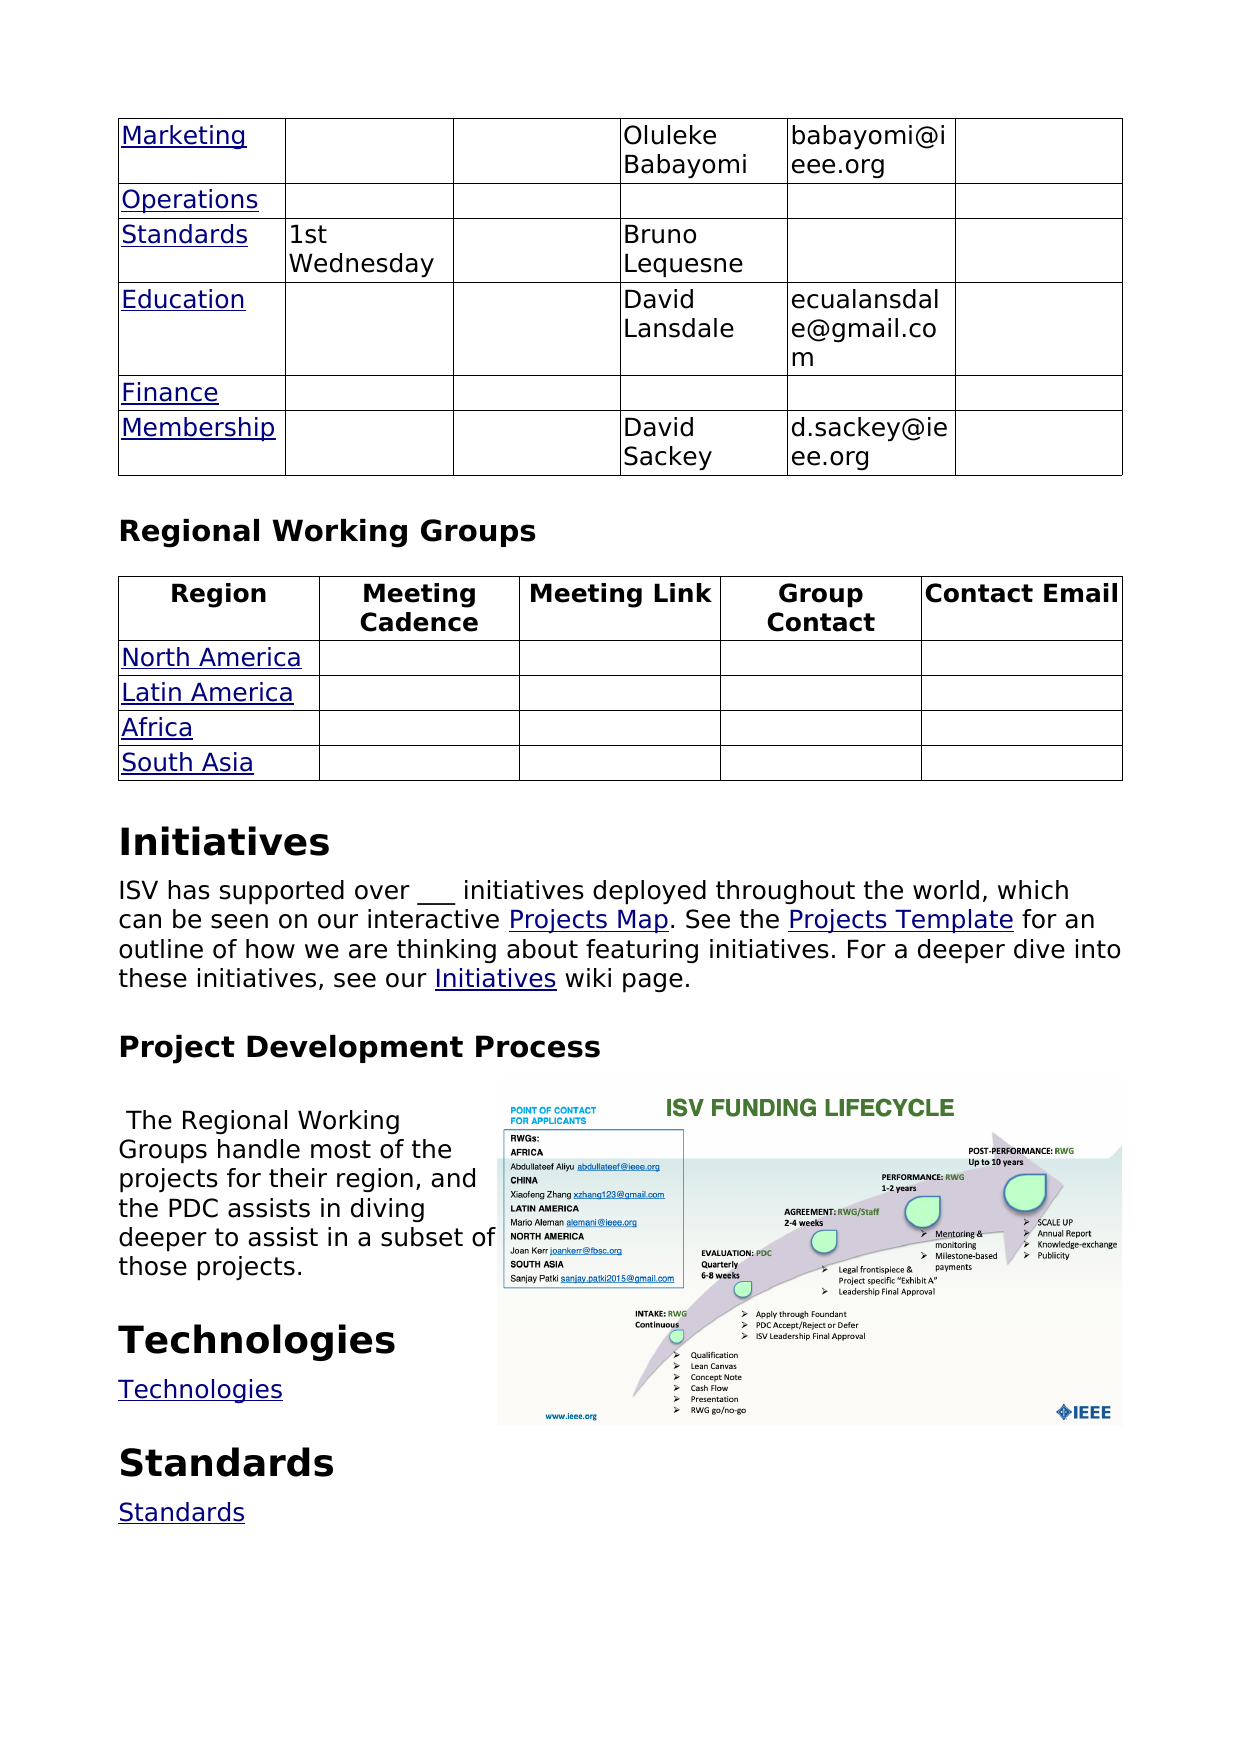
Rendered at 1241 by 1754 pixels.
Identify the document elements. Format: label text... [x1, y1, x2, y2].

table_cell ecualansdale@gmail.com [788, 283, 955, 375]
picture [497, 1077, 1123, 1426]
table_cell [621, 184, 787, 217]
table_cell [956, 219, 1122, 282]
subtitle Project Development Process [118, 1031, 1122, 1064]
table_cell [286, 184, 453, 217]
table_cell [320, 641, 519, 675]
table_cell d.sackey@ieee.org [788, 411, 955, 474]
table_cell [520, 676, 720, 710]
table_header Group Contact [721, 577, 921, 640]
text Technologies [118, 1375, 497, 1404]
table_cell [320, 711, 519, 745]
table_cell [286, 119, 453, 182]
table_header Meeting Cadence [320, 577, 519, 640]
table_cell [956, 283, 1122, 375]
table_cell David Sackey [621, 411, 787, 474]
table_cell Bruno Lequesne [621, 219, 787, 282]
table_cell 1st Wednesday [286, 219, 453, 282]
table_cell Marketing [119, 119, 285, 182]
table_cell [320, 746, 519, 780]
table_cell [922, 641, 1122, 675]
table_cell [454, 219, 620, 282]
table_cell [454, 376, 620, 410]
table_cell [922, 711, 1122, 745]
table_cell [286, 376, 453, 410]
subtitle Standards [118, 1442, 1122, 1485]
table_cell Operations [119, 184, 285, 217]
table_cell [520, 641, 720, 675]
table_cell [520, 746, 720, 780]
table_cell [956, 376, 1122, 410]
table_cell [721, 641, 921, 675]
table_cell [286, 411, 453, 474]
table_cell [454, 411, 620, 474]
table_cell David Lansdale [621, 283, 787, 375]
table_cell [922, 746, 1122, 780]
table_cell [922, 676, 1122, 710]
table_cell [454, 184, 620, 217]
table_cell [621, 376, 787, 410]
table_cell Latin America [119, 676, 319, 710]
table_cell Membership [119, 411, 285, 474]
table_cell Standards [119, 219, 285, 282]
text The Regional Working Groups handle most of the projects for their region, and the PDC assists in diving deeper to assist in a subset of those projects. [118, 1077, 497, 1281]
table_cell [286, 283, 453, 375]
table_cell [721, 746, 921, 780]
text Standards [118, 1498, 1122, 1527]
table_cell South Asia [119, 746, 319, 780]
subtitle Initiatives [118, 820, 1122, 864]
table_cell babayomi@ieee.org [788, 119, 955, 182]
table_cell [721, 676, 921, 710]
table_cell [454, 119, 620, 182]
table_cell [956, 119, 1122, 182]
subtitle Regional Working Groups [118, 514, 1122, 548]
table_cell Finance [119, 376, 285, 410]
table_cell [788, 376, 955, 410]
table_cell [721, 711, 921, 745]
table_cell [788, 184, 955, 217]
table_header Region [119, 577, 319, 640]
table_cell [320, 676, 519, 710]
table_cell Education [119, 283, 285, 375]
table_cell [520, 711, 720, 745]
table_cell [956, 184, 1122, 217]
text ISV has supported over ___ initiatives deployed throughout the world, which can be seen on our interactive Projects Map. See the Projects Template for an outline of how we are thinking about featuring initiatives. For a deeper dive into these initiatives, see our Initiatives wiki page. [118, 876, 1122, 993]
table_cell [788, 219, 955, 282]
table_cell [454, 283, 620, 375]
table_cell North America [119, 641, 319, 675]
table_cell [956, 411, 1122, 474]
subtitle Technologies [118, 1319, 497, 1362]
table_header Meeting Link [520, 577, 720, 640]
table_cell Africa [119, 711, 319, 745]
table_cell Oluleke Babayomi [621, 119, 787, 182]
table_header Contact Email [922, 577, 1122, 640]
